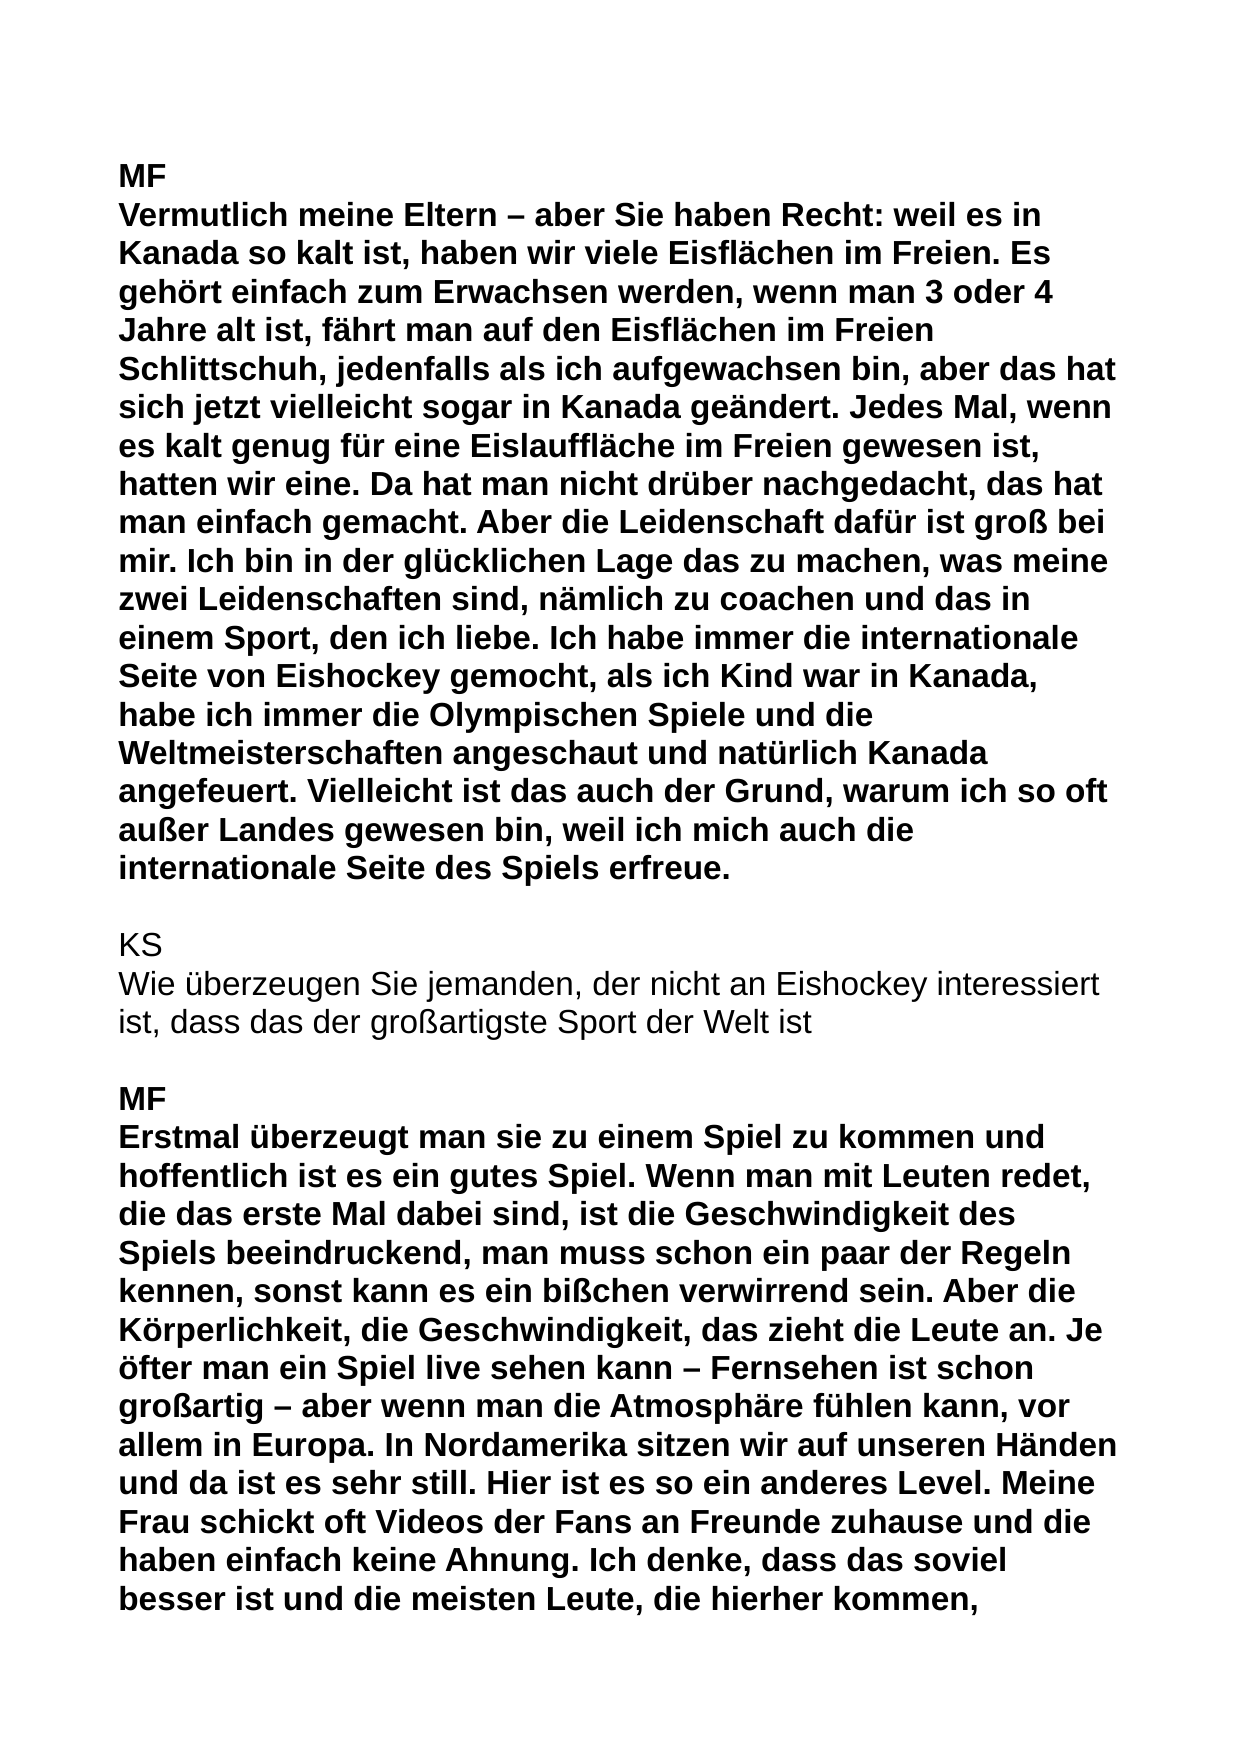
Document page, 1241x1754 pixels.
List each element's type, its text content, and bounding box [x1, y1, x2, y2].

text Wie überzeugen Sie jemanden, der nicht an Eishockey interessiert ist, dass das der großartigste Sport der Welt ist [118, 964, 1122, 1041]
text MF [118, 1079, 1122, 1117]
text Vermutlich meine Eltern – aber Sie haben Recht: weil es in Kanada so kalt ist, haben wir viele Eisflächen im Freien. Es gehört einfach zum Erwachsen werden, wenn man 3 oder 4 Jahre alt ist, fährt man auf den Eisflächen im Freien Schlittschuh, jedenfalls als ich aufgewachsen bin, aber das hat sich jetzt vielleicht sogar in Kanada geändert. Jedes Mal, wenn es kalt genug für eine Eislauffläche im Freien gewesen ist, hatten wir eine. Da hat man nicht drüber nachgedacht, das hat man einfach gemacht. Aber die Leidenschaft dafür ist groß bei mir. Ich bin in der glücklichen Lage das zu machen, was meine zwei Leidenschaften sind, nämlich zu coachen und das in einem Sport, den ich liebe. Ich habe immer die internationale Seite von Eishockey gemocht, als ich Kind war in Kanada, habe ich immer die Olympischen Spiele und die Weltmeisterschaften angeschaut und natürlich Kanada angefeuert. Vielleicht ist das auch der Grund, warum ich so oft außer Landes gewesen bin, weil ich mich auch die internationale Seite des Spiels erfreue. [118, 195, 1122, 887]
text Erstmal überzeugt man sie zu einem Spiel zu kommen und hoffentlich ist es ein gutes Spiel. Wenn man mit Leuten redet, die das erste Mal dabei sind, ist die Geschwindigkeit des Spiels beeindruckend, man muss schon ein paar der Regeln kennen, sonst kann es ein bißchen verwirrend sein. Aber die Körperlichkeit, die Geschwindigkeit, das zieht die Leute an. Je öfter man ein Spiel live sehen kann – Fernsehen ist schon großartig – aber wenn man die Atmosphäre fühlen kann, vor allem in Europa. In Nordamerika sitzen wir auf unseren Händen und da ist es sehr still. Hier ist es so ein anderes Level. Meine Frau schickt oft Videos der Fans an Freunde zuhause und die haben einfach keine Ahnung. Ich denke, dass das soviel besser ist und die meisten Leute, die hierher kommen, [118, 1117, 1122, 1617]
text MF [118, 157, 1122, 195]
text KS [118, 925, 1122, 964]
